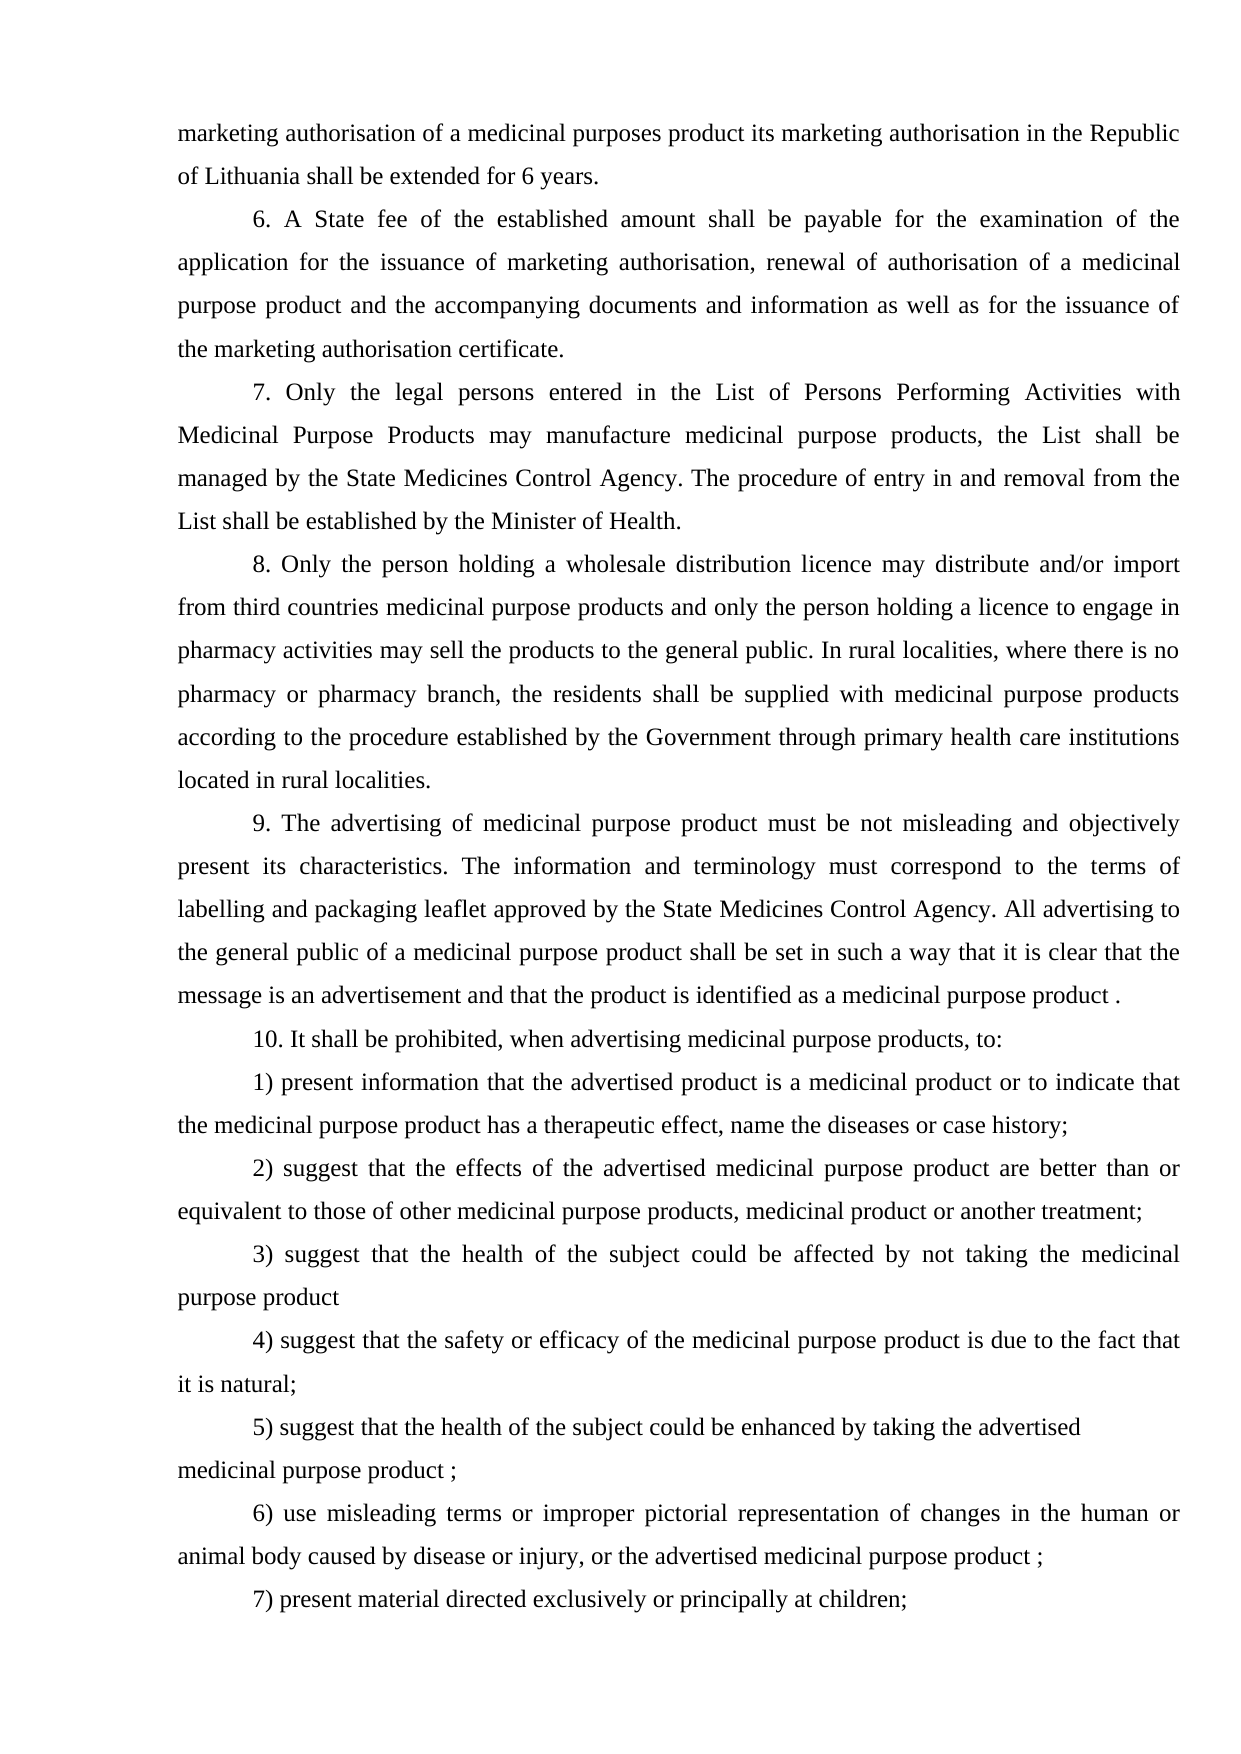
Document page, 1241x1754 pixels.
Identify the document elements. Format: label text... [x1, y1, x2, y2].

text 5) suggest that the health of the subject could be enhanced by taking the advertised medicinal purpose product ; [177, 1412, 1181, 1484]
text 2) suggest that the effects of the advertised medicinal purpose product are better than or equivalent to those of other medicinal purpose products, medicinal product or another treatment; [177, 1153, 1181, 1225]
text marketing authorisation of a medicinal purposes product its marketing authorisation in the Republic of Lithuania shall be extended for 6 years. [177, 118, 1181, 190]
text 1) present information that the advertised product is a medicinal product or to indicate that the medicinal purpose product has a therapeutic effect, name the diseases or case history; [177, 1067, 1181, 1139]
text 8. Only the person holding a wholesale distribution licence may distribute and/or import from third countries medicinal purpose products and only the person holding a licence to engage in pharmacy activities may sell the products to the general public. In rural localities, where there is no pharmacy or pharmacy branch, the residents shall be supplied with medicinal purpose products according to the procedure established by the Government through primary health care institutions located in rural localities. [177, 549, 1181, 794]
text 3) suggest that the health of the subject could be affected by not taking the medicinal purpose product [177, 1239, 1181, 1311]
text 7. Only the legal persons entered in the List of Persons Performing Activities with Medicinal Purpose Products may manufacture medicinal purpose products, the List shall be managed by the State Medicines Control Agency. The procedure of entry in and removal from the List shall be established by the Minister of Health. [177, 377, 1181, 535]
text 4) suggest that the safety or efficacy of the medicinal purpose product is due to the fact that it is natural; [177, 1326, 1181, 1397]
text 10. It shall be prohibited, when advertising medicinal purpose products, to: [177, 1024, 1181, 1052]
text 9. The advertising of medicinal purpose product must be not misleading and objectively present its characteristics. The information and terminology must correspond to the terms of labelling and packaging leaflet approved by the State Medicines Control Agency. All advertising to the general public of a medicinal purpose product shall be set in such a way that it is clear that the message is an advertisement and that the product is identified as a medicinal purpose product . [177, 808, 1181, 1009]
text 6) use misleading terms or improper pictorial representation of changes in the human or animal body caused by disease or injury, or the advertised medicinal purpose product ; [177, 1498, 1181, 1570]
text 6. A State fee of the established amount shall be payable for the examination of the application for the issuance of marketing authorisation, renewal of authorisation of a medicinal purpose product and the accompanying documents and information as well as for the issuance of the marketing authorisation certificate. [177, 204, 1181, 362]
text 7) present material directed exclusively or principally at children; [177, 1584, 1181, 1613]
